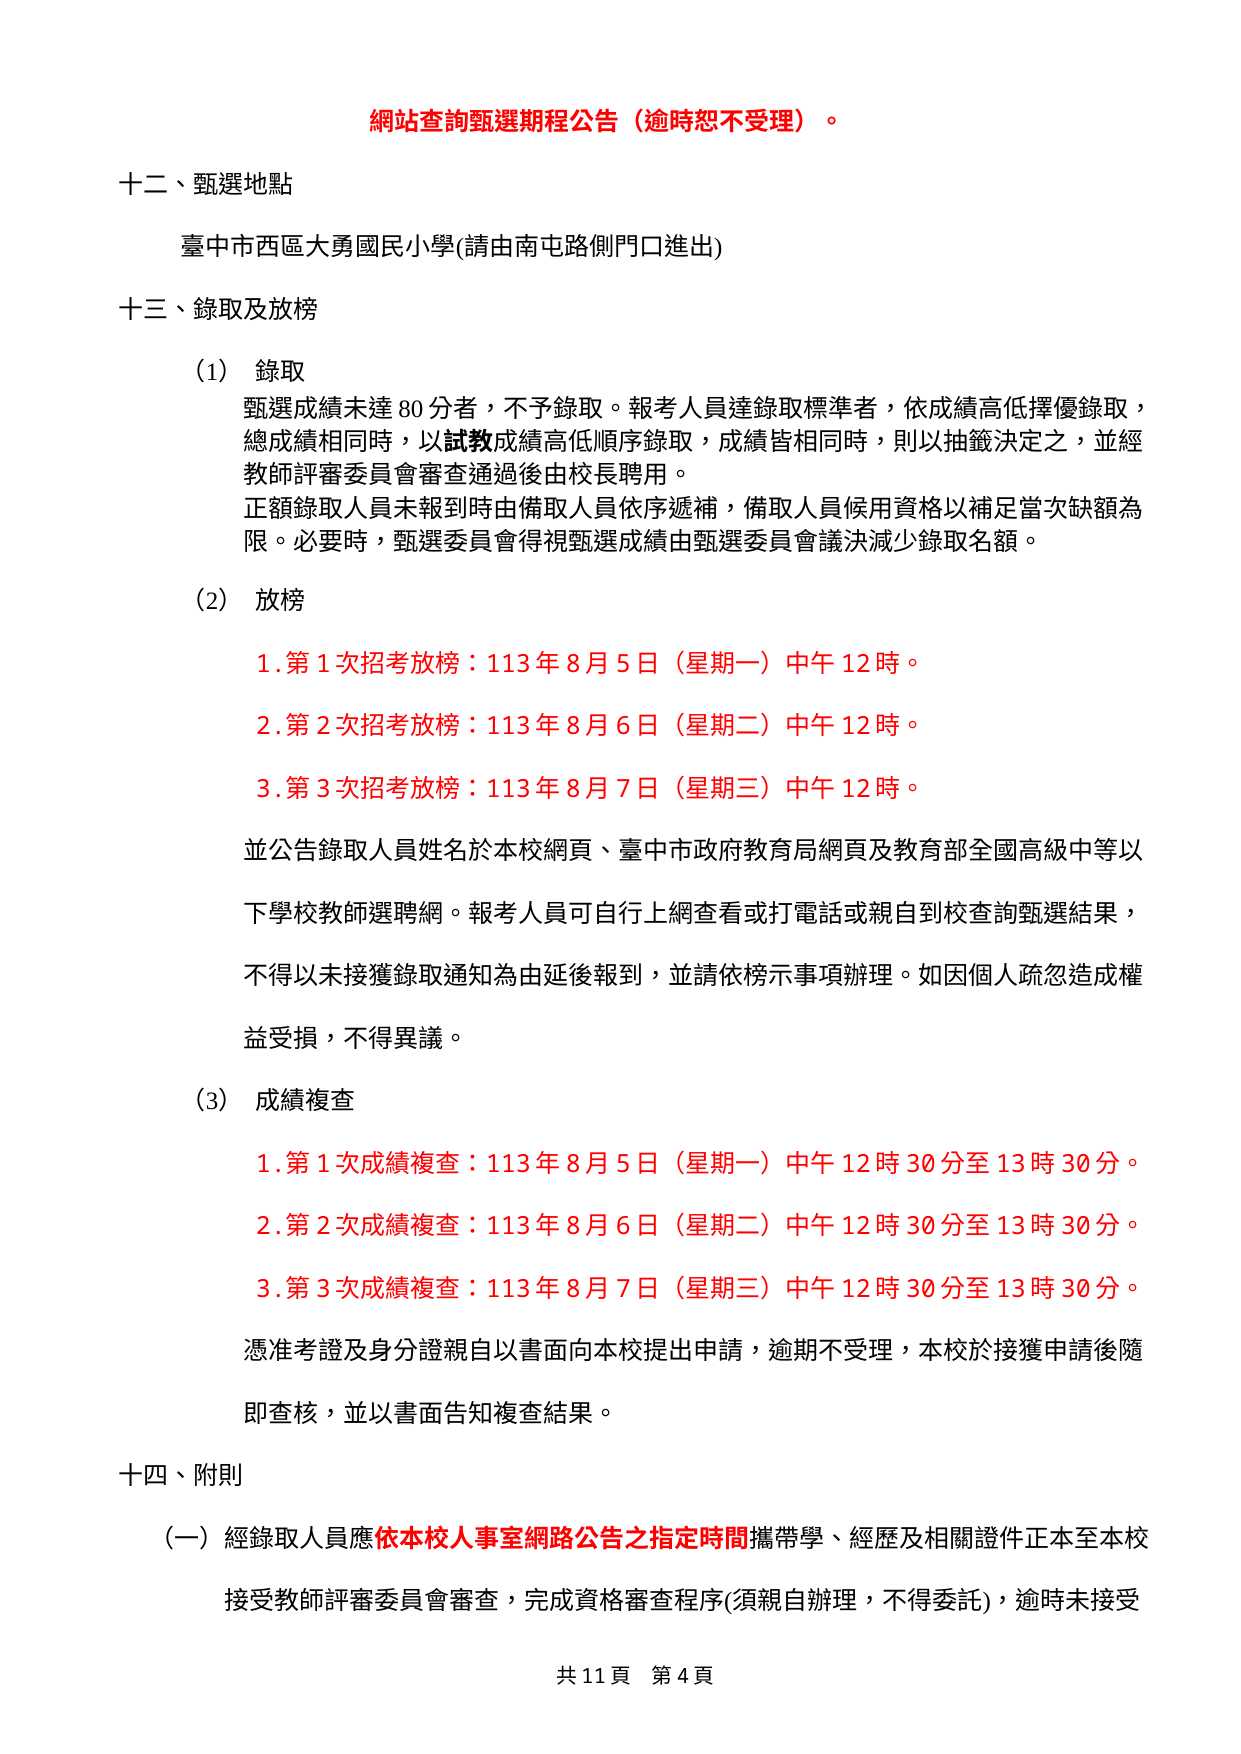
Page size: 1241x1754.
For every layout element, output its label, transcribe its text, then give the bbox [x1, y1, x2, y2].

text 十三、錄取及放榜 [118, 266, 1152, 328]
text 網站查詢甄選期程公告（逾時恕不受理）。 [148, 78, 1152, 141]
text 1.第1次招考放榜：113年8月5日（星期一）中午12時。 [256, 620, 1152, 682]
text 3.第3次成績複查：113年8月7日（星期三）中午12時30分至13時30分。 [256, 1245, 1152, 1307]
text 臺中市西區大勇國民小學(請由南屯路側門口進出) [181, 203, 1152, 266]
text 2.第2次成績複查：113年8月6日（星期二）中午12時30分至13時30分。 [256, 1182, 1152, 1245]
text 十四、附則 [118, 1432, 1152, 1495]
text 正額錄取人員未報到時由備取人員依序遞補，備取人員候用資格以補足當次缺額為限。必要時，甄選委員會得視甄選成績由甄選委員會議決減少錄取名額。 [243, 491, 1152, 557]
text 憑准考證及身分證親自以書面向本校提出申請，逾期不受理，本校於接獲申請後隨即查核，並以書面告知複查結果。 [243, 1307, 1152, 1432]
list 錄取 [181, 328, 1152, 391]
text 2.第2次招考放榜：113年8月6日（星期二）中午12時。 [256, 682, 1152, 745]
text 1.第1次成績複查：113年8月5日（星期一）中午12時30分至13時30分。 [256, 1120, 1152, 1182]
list 成績複查 [181, 1057, 1152, 1120]
text 並公告錄取人員姓名於本校網頁、臺中市政府教育局網頁及教育部全國高級中等以下學校教師選聘網。報考人員可自行上網查看或打電話或親自到校查詢甄選結果，不得以未接獲錄取通知為由延後報到，並請依榜示事項辦理。如因個人疏忽造成權益受損，不得異議。 [243, 807, 1152, 1057]
text （一）經錄取人員應依本校人事室網路公告之指定時間攜帶學、經歷及相關證件正本至本校接受教師評審委員會審查，完成資格審查程序(須親自辦理，不得委託)，逾時未接受 [149, 1495, 1152, 1620]
list 放榜 [181, 557, 1152, 620]
text 十二、甄選地點 [118, 141, 1152, 203]
text 3.第3次招考放榜：113年8月7日（星期三）中午12時。 [256, 745, 1152, 807]
text 甄選成績未達80分者，不予錄取。報考人員達錄取標準者，依成績高低擇優錄取，總成績相同時，以試教成績高低順序錄取，成績皆相同時，則以抽籤決定之，並經教師評審委員會審查通過後由校長聘用。 [243, 391, 1152, 491]
